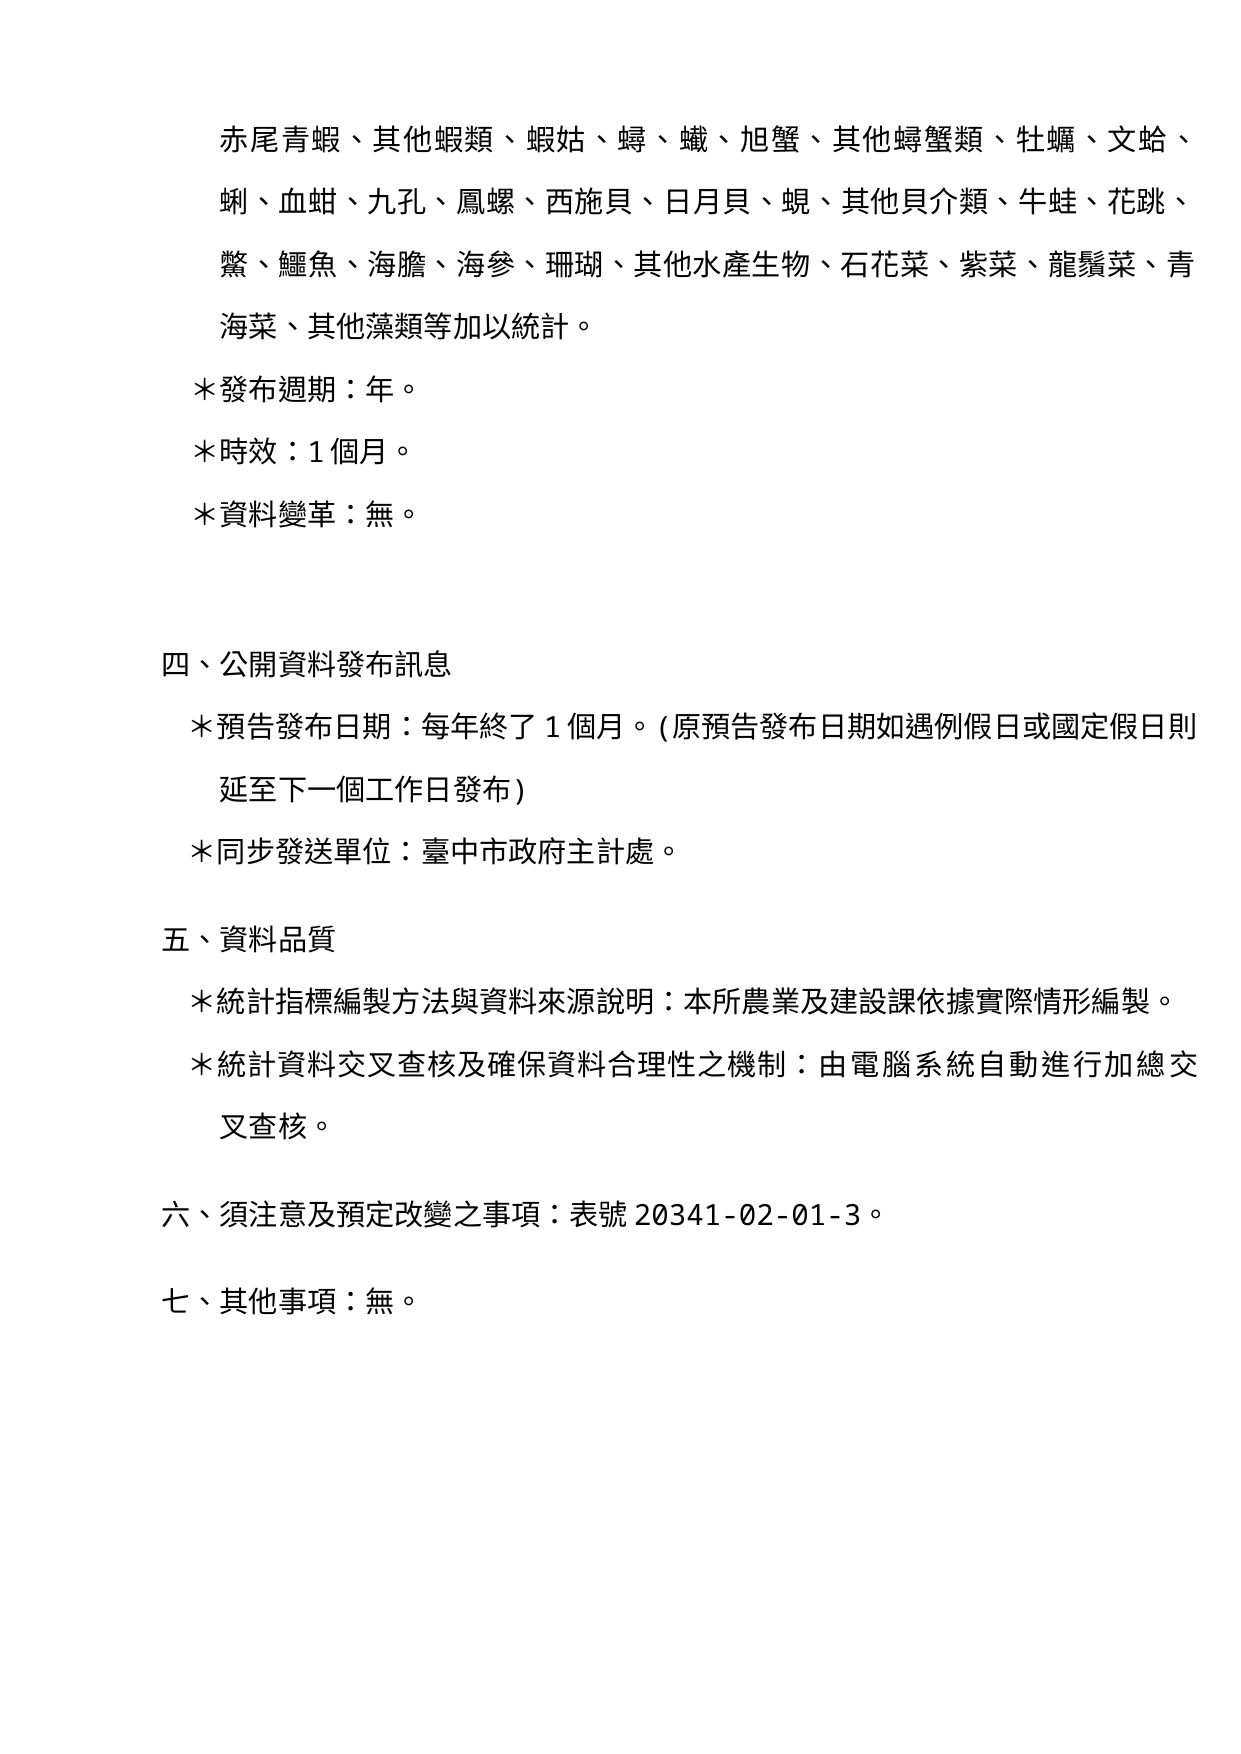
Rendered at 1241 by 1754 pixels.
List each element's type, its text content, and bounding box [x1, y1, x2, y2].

table_header 赤尾青蝦、其他蝦類、蝦姑、蟳、蠘、旭蟹、其他蟳蟹類、牡蠣、文蛤、蜊、血蚶、九孔、鳳螺、西施貝、日月貝、蜆、其他貝介類、牛蛙、花跳、鱉、鱷魚、海膽、海參、珊瑚、其他水產生物、石花菜、紫菜、龍鬚菜、青海菜、其他藻類等加以統計。 ＊發布週期：年。 ＊時效：1個月。 ＊資料變革：無。 四、公開資料發布訊息 ＊預告發布日期：每年終了1個月。(原預告發布日期如遇例假日或國定假日則延至下一個工作日發布) ＊同步發送單位：臺中市政府主計處。 五、資料品質 ＊統計指標編製方法與資料來源說明：本所農業及建設課依據實際情形編製。 ＊統計資料交叉查核及確保資料合理性之機制：由電腦系統自動進行加總交叉查核。 六、須注意及預定改變之事項：表號20341-02-01-3。 七、其他事項：無。 [150, 96, 1209, 1321]
